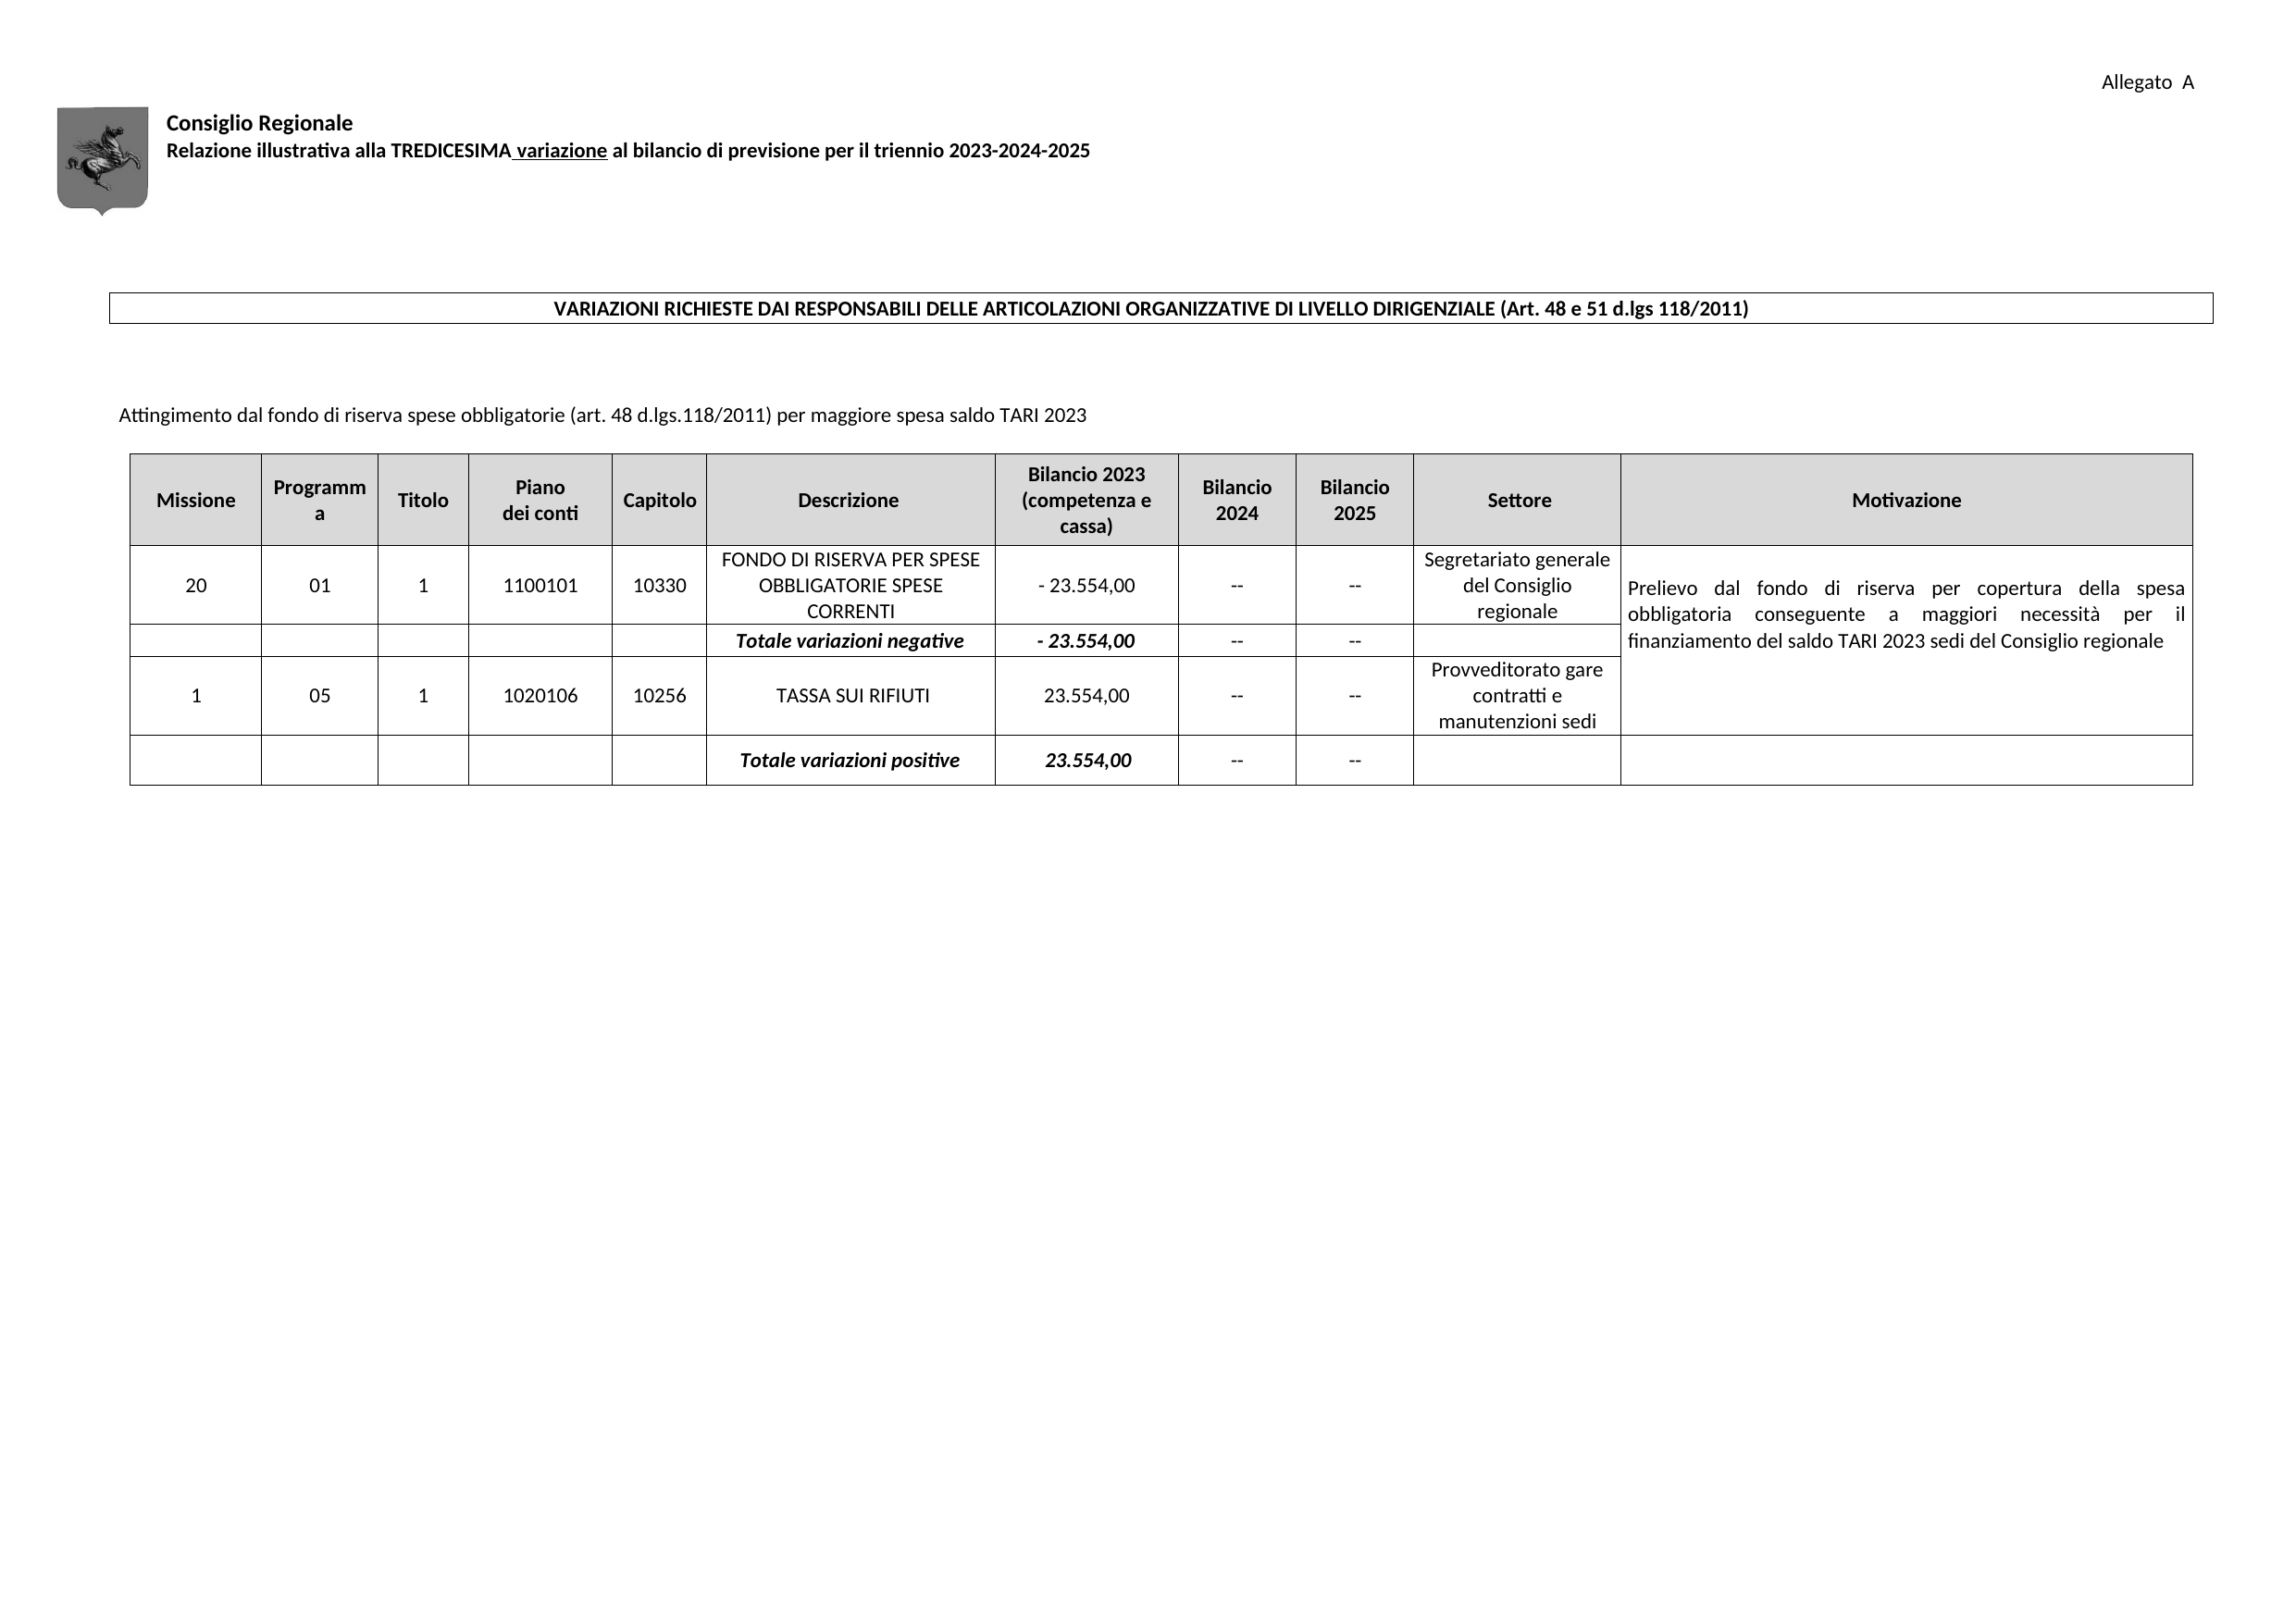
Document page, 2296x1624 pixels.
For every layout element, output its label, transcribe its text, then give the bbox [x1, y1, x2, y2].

table_cell Prelievo dal fondo di riserva per copertura della spesa obbligatoria conseguente a maggiori necessità per il finanziamento del saldo TARI 2023 sedi del Consiglio regionale [1621, 546, 2192, 734]
table_cell 10256 [613, 657, 706, 734]
text Allegato A [52, 68, 2214, 217]
table_cell [469, 736, 612, 784]
table_cell - 23.554,00 [996, 625, 1178, 655]
table_cell 01 [262, 546, 378, 624]
table_cell 23.554,00 [996, 657, 1178, 734]
table_cell 10330 [613, 546, 706, 624]
table_cell [1414, 736, 1620, 784]
table_cell Totale variazioni positive [707, 736, 995, 784]
table_cell - 23.554,00 [996, 546, 1178, 624]
table_cell 1 [379, 546, 468, 624]
table_cell 1 [379, 657, 468, 734]
table_cell [130, 736, 261, 784]
table_cell [130, 625, 261, 655]
text Consiglio Regionale [149, 105, 2214, 137]
table_cell 1020106 [469, 657, 612, 734]
table_cell -- [1179, 736, 1296, 784]
table_header Bilancio 2025 [1297, 454, 1413, 545]
table_cell [379, 625, 468, 655]
text VARIAZIONI RICHIESTE DAI RESPONSABILI DELLE ARTICOLAZIONI ORGANIZZATIVE DI LIVELLO DIRIGENZIALE (Art. 48 e 51 d.lgs 118/2011) [110, 293, 2213, 323]
table_cell FONDO DI RISERVA PER SPESE OBBLIGATORIE SPESE CORRENTI [707, 546, 995, 624]
table_cell -- [1297, 625, 1413, 655]
table_cell [469, 625, 612, 655]
table_cell [613, 736, 706, 784]
table_cell Totale variazioni negative [707, 625, 995, 655]
table_header Programma [262, 454, 378, 545]
table_cell [379, 736, 468, 784]
table_header Motivazione [1621, 454, 2192, 545]
table_header Titolo [379, 454, 468, 545]
table_cell -- [1179, 625, 1296, 655]
table_cell 05 [262, 657, 378, 734]
table_header Settore [1414, 454, 1620, 545]
table_cell 1100101 [469, 546, 612, 624]
table_header Capitolo [613, 454, 706, 545]
table_header Descrizione [707, 454, 995, 545]
table_header Bilancio 2023 (competenza e cassa) [996, 454, 1178, 545]
table_header Piano dei conti [469, 454, 612, 545]
table_cell 20 [130, 546, 261, 624]
table_cell 23.554,00 [996, 736, 1178, 784]
table_cell [1621, 736, 2192, 784]
table_cell Provveditorato gare contratti e manutenzioni sedi [1414, 657, 1620, 734]
table_cell [1414, 625, 1620, 655]
table_cell -- [1297, 736, 1413, 784]
table_header Missione [130, 454, 261, 545]
text Attingimento dal fondo di riserva spese obbligatorie (art. 48 d.lgs.118/2011) per maggiore spesa saldo TARI 2023 [109, 402, 2214, 428]
table_cell 1 [130, 657, 261, 734]
text Relazione illustrativa alla TREDICESIMA variazione al bilancio di previsione per il triennio 2023-2024-2025 [149, 137, 2214, 163]
table_cell TASSA SUI RIFIUTI [707, 657, 995, 734]
table_cell -- [1179, 546, 1296, 624]
table_cell [613, 625, 706, 655]
table_cell -- [1297, 546, 1413, 624]
table_header Bilancio 2024 [1179, 454, 1296, 545]
table_cell -- [1179, 657, 1296, 734]
table_cell Segretariato generale del Consiglio regionale [1414, 546, 1620, 624]
table_cell [262, 736, 378, 784]
table_cell -- [1297, 657, 1413, 734]
table_cell [262, 625, 378, 655]
